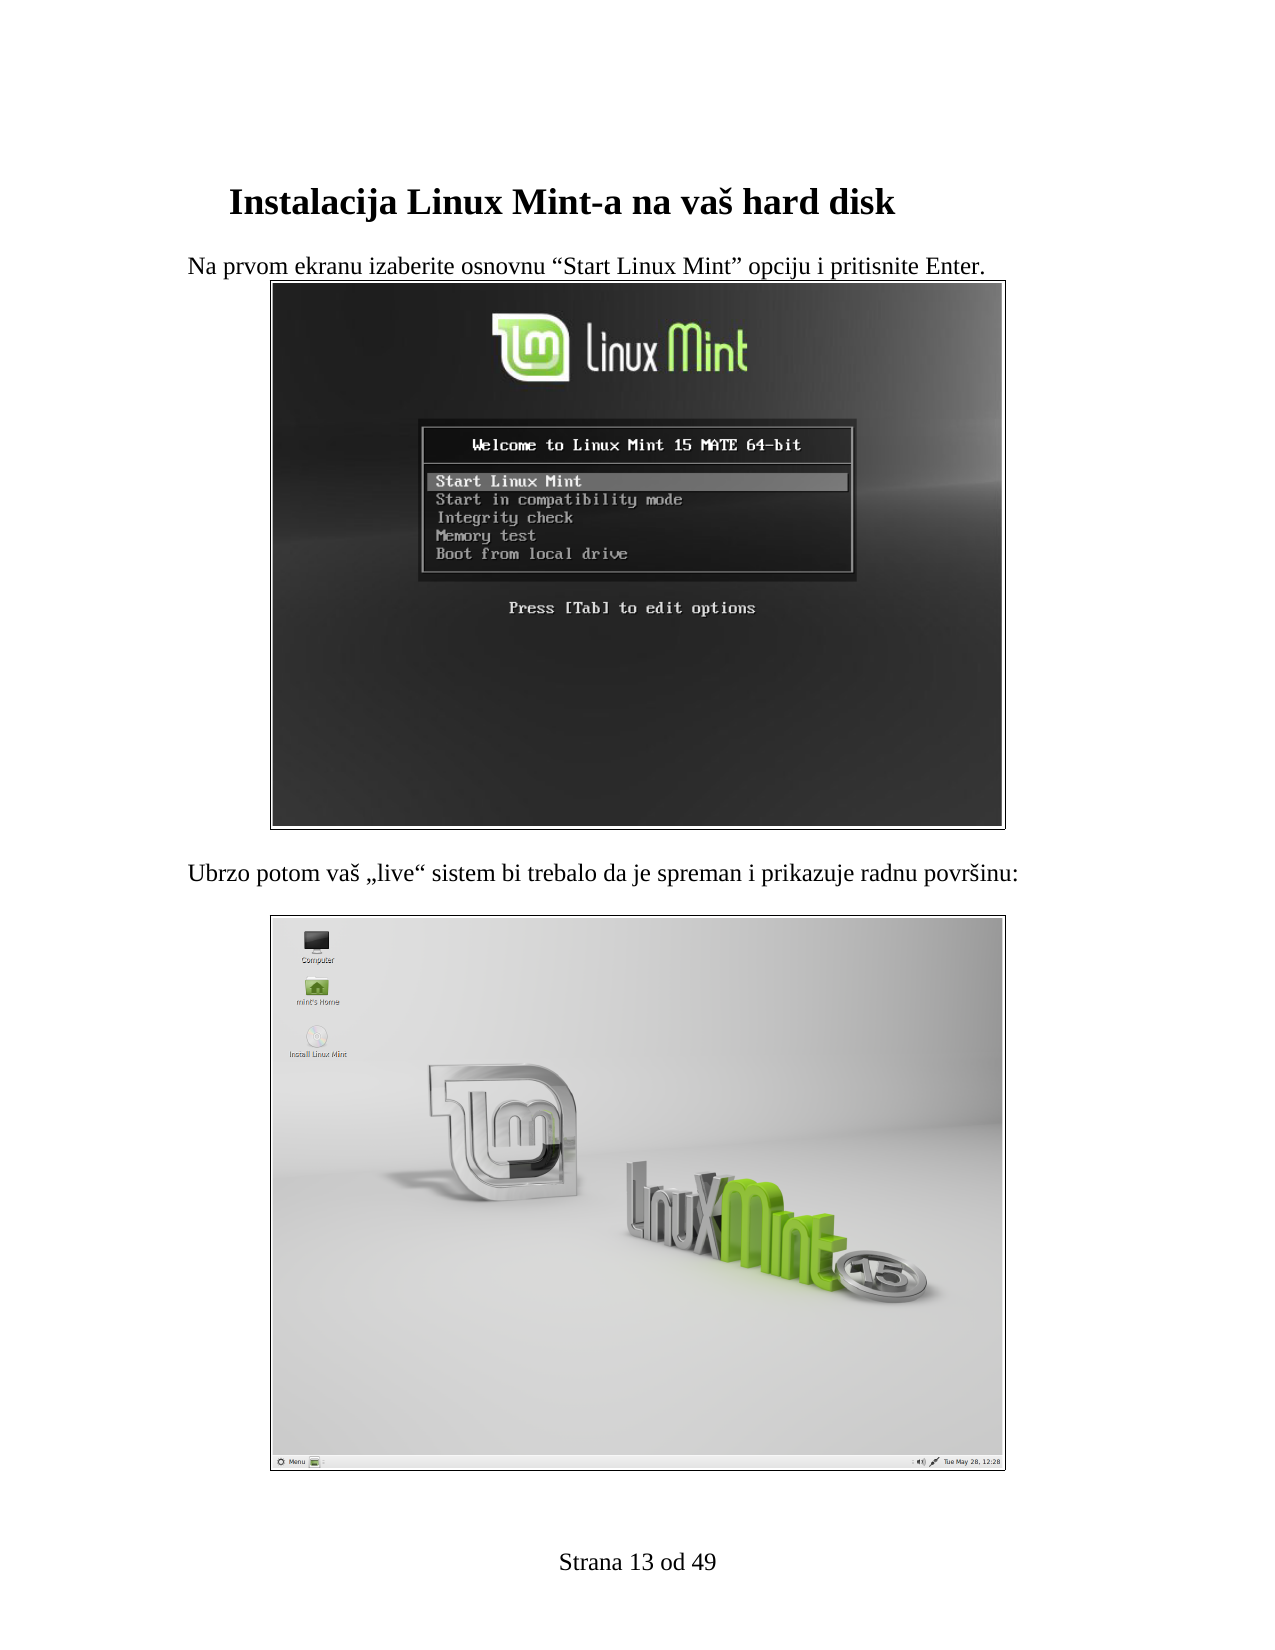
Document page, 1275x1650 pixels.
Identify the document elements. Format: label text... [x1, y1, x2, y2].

picture [272, 283, 1003, 826]
text Ubrzo potom vaš „live“ sistem bi trebalo da je spreman i prikazuje radnu površinu: [187, 858, 1087, 886]
text Na prvom ekranu izaberite osnovnu “Start Linux Mint” opciju i pritisnite Enter. [187, 251, 1087, 280]
picture [272, 918, 1003, 1468]
subtitle Instalacija Linux Mint-a na vaš hard disk [187, 179, 1087, 222]
